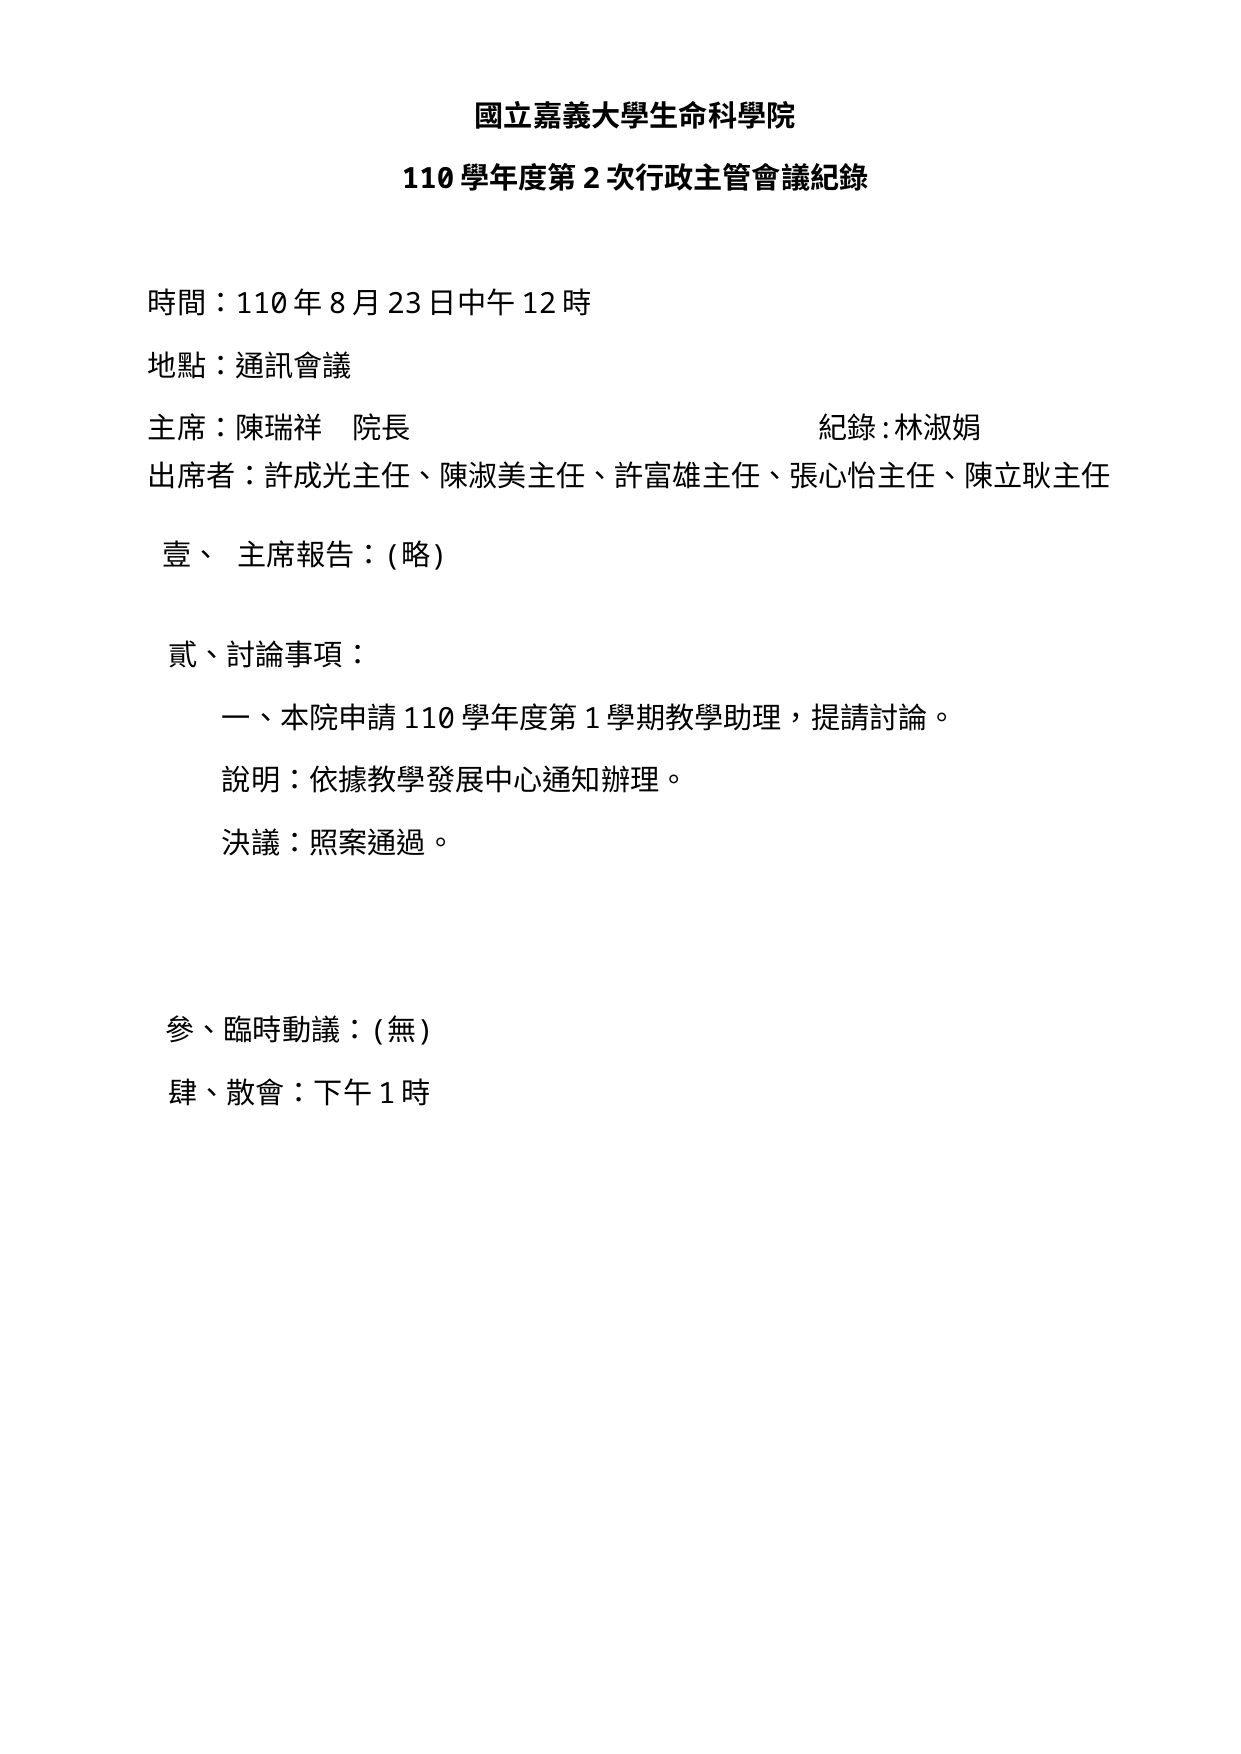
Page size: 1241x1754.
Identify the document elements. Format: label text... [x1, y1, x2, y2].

list 主席報告：(略) [162, 511, 1122, 574]
text 主席：陳瑞祥 院長 紀錄:林淑娟 [148, 384, 1122, 447]
text 參、臨時動議：(無) [148, 986, 1122, 1049]
text 說明：依據教學發展中心通知辦理。 [206, 736, 1122, 799]
text 一、本院申請110學年度第1學期教學助理，提請討論。 [221, 674, 1122, 736]
text 決議：照案通過。 [221, 799, 1122, 861]
text 肆、散會：下午1時 [133, 1049, 1122, 1111]
text 110學年度第2次行政主管會議紀錄 [148, 134, 1122, 197]
text 地點：通訊會議 [148, 322, 1122, 384]
text 貳、討論事項： [133, 611, 1122, 674]
text 時間：110年8月23日中午12時 [148, 259, 1122, 322]
text 國立嘉義大學生命科學院 [148, 72, 1122, 134]
text 出席者：許成光主任、陳淑美主任、許富雄主任、張心怡主任、陳立耿主任 [148, 459, 1122, 493]
